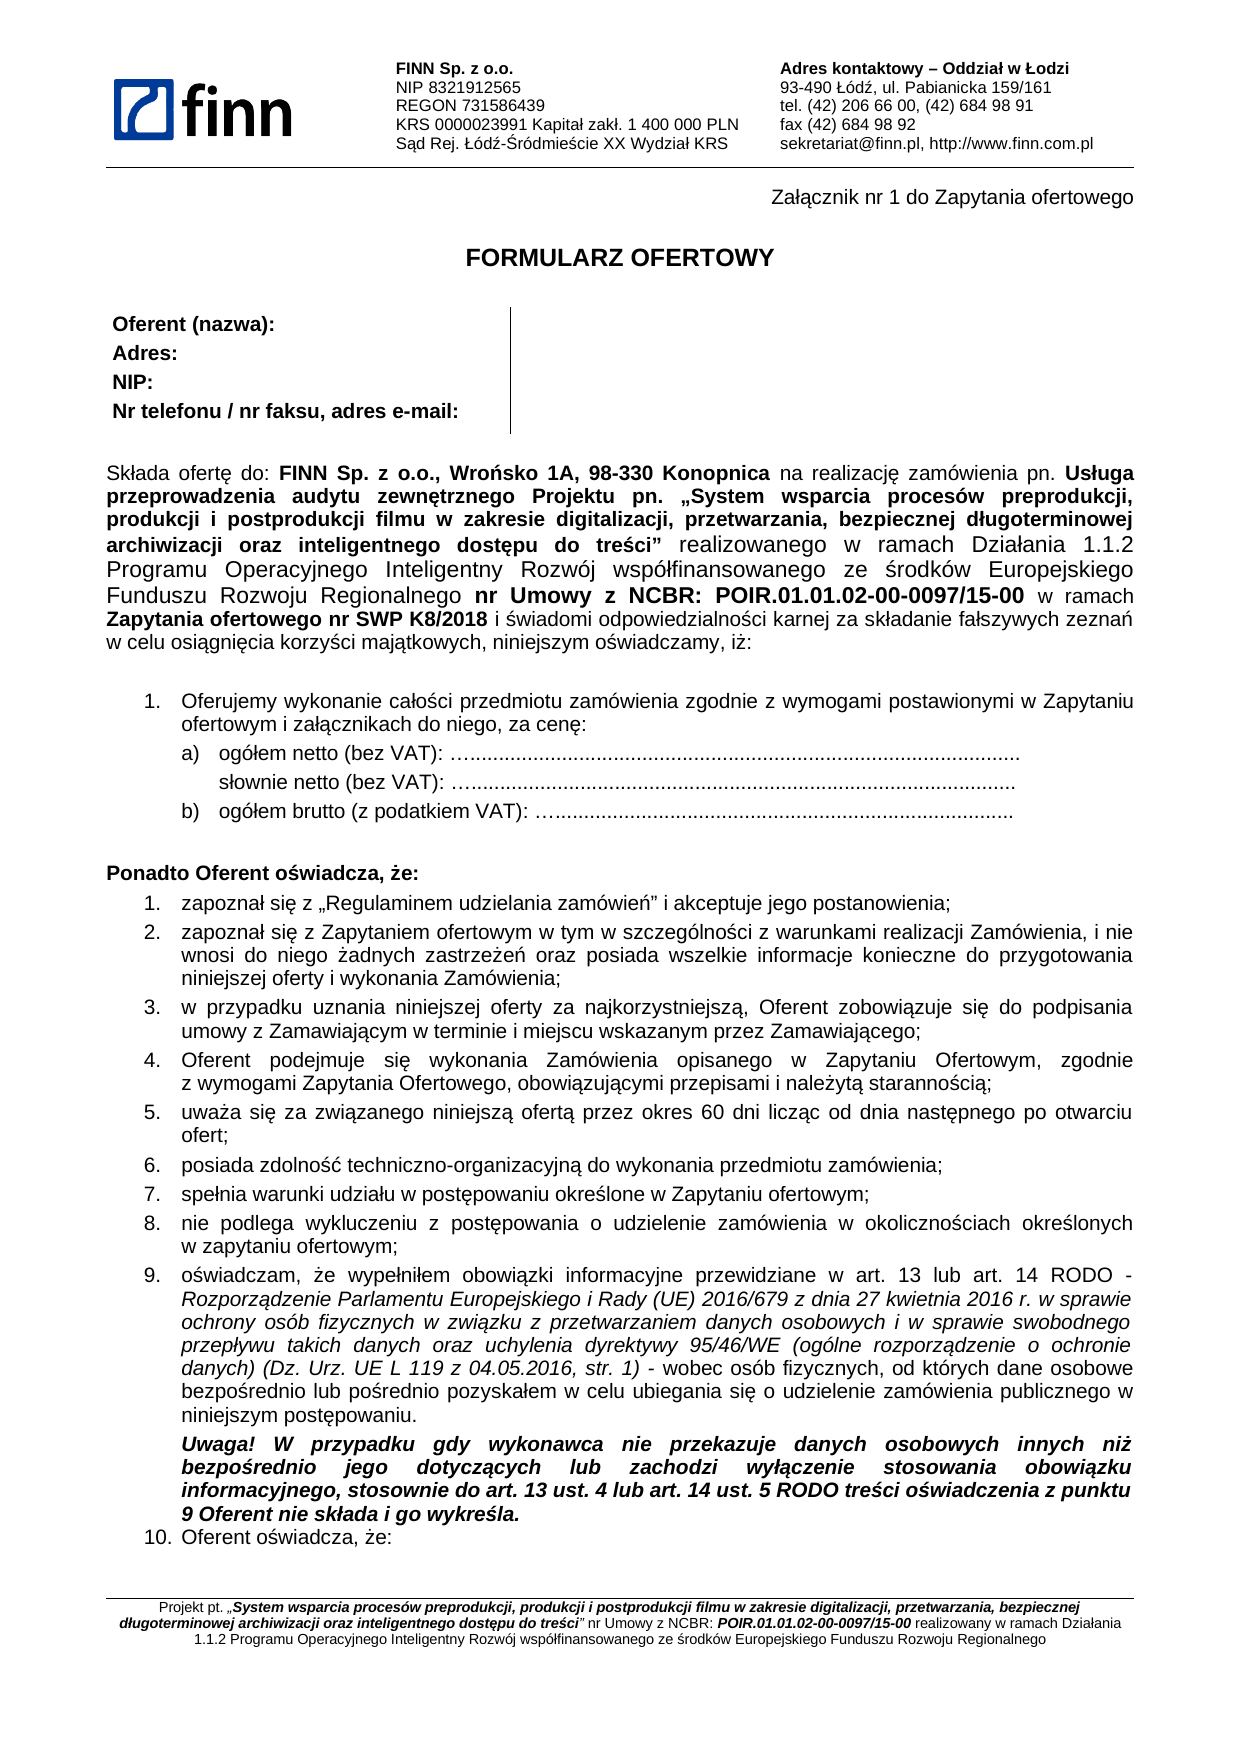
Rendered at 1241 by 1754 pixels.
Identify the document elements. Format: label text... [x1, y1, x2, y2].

list posiada zdolność techniczno-organizacyjną do wykonania przedmiotu zamówienia; [144, 1153, 1134, 1176]
list Oferujemy wykonanie całości przedmiotu zamówienia zgodnie z wymogami postawionymi w Zapytaniu ofertowym i załącznikach do niego, za cenę: [144, 689, 1134, 736]
picture [106, 63, 303, 149]
list zapoznał się z Zapytaniem ofertowym w tym w szczególności z warunkami realizacji Zamówienia, i nie wnosi do niego żadnych zastrzeżeń oraz posiada wszelkie informacje konieczne do przygotowania niniejszej oferty i wykonania Zamówienia; [144, 920, 1134, 990]
list Oferent oświadcza, że: [144, 1525, 1134, 1549]
list uważa się za związanego niniejszą ofertą przez okres 60 dni licząc od dnia następnego po otwarciu ofert; [144, 1101, 1134, 1147]
text Ponadto Oferent oświadcza, że: [106, 862, 1134, 885]
text FORMULARZ OFERTOWY [106, 244, 1134, 272]
list w przypadku uznania niniejszej oferty za najkorzystniejszą, Oferent zobowiązuje się do podpisania umowy z Zamawiającym w terminie i miejscu wskazanym przez Zamawiającego; [144, 996, 1134, 1042]
list ogółem brutto (z podatkiem VAT): …................................................................................ [181, 800, 1134, 823]
table_header Oferent (nazwa): Adres: NIP: Nr telefonu / nr faksu, adres e-mail: [106, 307, 510, 434]
list spełnia warunki udziału w postępowaniu określone w Zapytaniu ofertowym; [144, 1182, 1134, 1206]
list zapoznał się z „Regulaminem udzielania zamówień” i akceptuje jego postanowienia; [144, 891, 1134, 914]
list oświadczam, że wypełniłem obowiązki informacyjne przewidziane w art. 13 lub art. 14 RODO - Rozporządzenie Parlamentu Europejskiego i Rady (UE) 2016/679 z dnia 27 kwietnia 2016 r. w sprawie ochrony osób fizycznych w związku z przetwarzaniem danych osobowych i w sprawie swobodnego przepływu takich danych oraz uchylenia dyrektywy 95/46/WE (ogólne rozporządzenie o ochronie danych) (Dz. Urz. UE L 119 z 04.05.2016, str. 1) - wobec osób fizycznych, od których dane osobowe bezpośrednio lub pośrednio pozyskałem w celu ubiegania się o udzielenie zamówienia publicznego w niniejszym postępowaniu. [144, 1264, 1134, 1427]
text Załącznik nr 1 do Zapytania ofertowego [106, 186, 1134, 209]
list nie podlega wykluczeniu z postępowania o udzielenie zamówienia w okolicznościach określonych w zapytaniu ofertowym; [144, 1212, 1134, 1258]
table_header [511, 307, 1134, 434]
list ogółem netto (bez VAT): …................................................................................................ [181, 742, 1134, 765]
list Oferent podejmuje się wykonania Zamówienia opisanego w Zapytaniu Ofertowym, zgodnie z wymogami Zapytania Ofertowego, obowiązującymi przepisami i należytą starannością; [144, 1048, 1134, 1095]
list Uwaga! W przypadku gdy wykonawca nie przekazuje danych osobowych innych niż bezpośrednio jego dotyczących lub zachodzi wyłączenie stosowania obowiązku informacyjnego, stosownie do art. 13 ust. 4 lub art. 14 ust. 5 RODO treści oświadczenia z punktu 9 Oferent nie składa i go wykreśla. [144, 1432, 1134, 1525]
list słownie netto (bez VAT): …............................................................................................... [181, 771, 1134, 794]
text Składa ofertę do: FINN Sp. z o.o., Wrońsko 1A, 98-330 Konopnica na realizację zamówienia pn. Usługa przeprowadzenia audytu zewnętrznego Projektu pn. „System wsparcia procesów preprodukcji, produkcji i postprodukcji filmu w zakresie digitalizacji, przetwarzania, bezpiecznej długoterminowej archiwizacji oraz inteligentnego dostępu do treści” realizowanego w ramach Działania 1.1.2 Programu Operacyjnego Inteligentny Rozwój współfinansowanego ze środków Europejskiego Funduszu Rozwoju Regionalnego nr Umowy z NCBR: POIR.01.01.02-00-0097/15-00 w ramach Zapytania ofertowego nr SWP K8/2018 i świadomi odpowiedzialności karnej za składanie fałszywych zeznań w celu osiągnięcia korzyści majątkowych, niniejszym oświadczamy, iż: [106, 462, 1134, 654]
